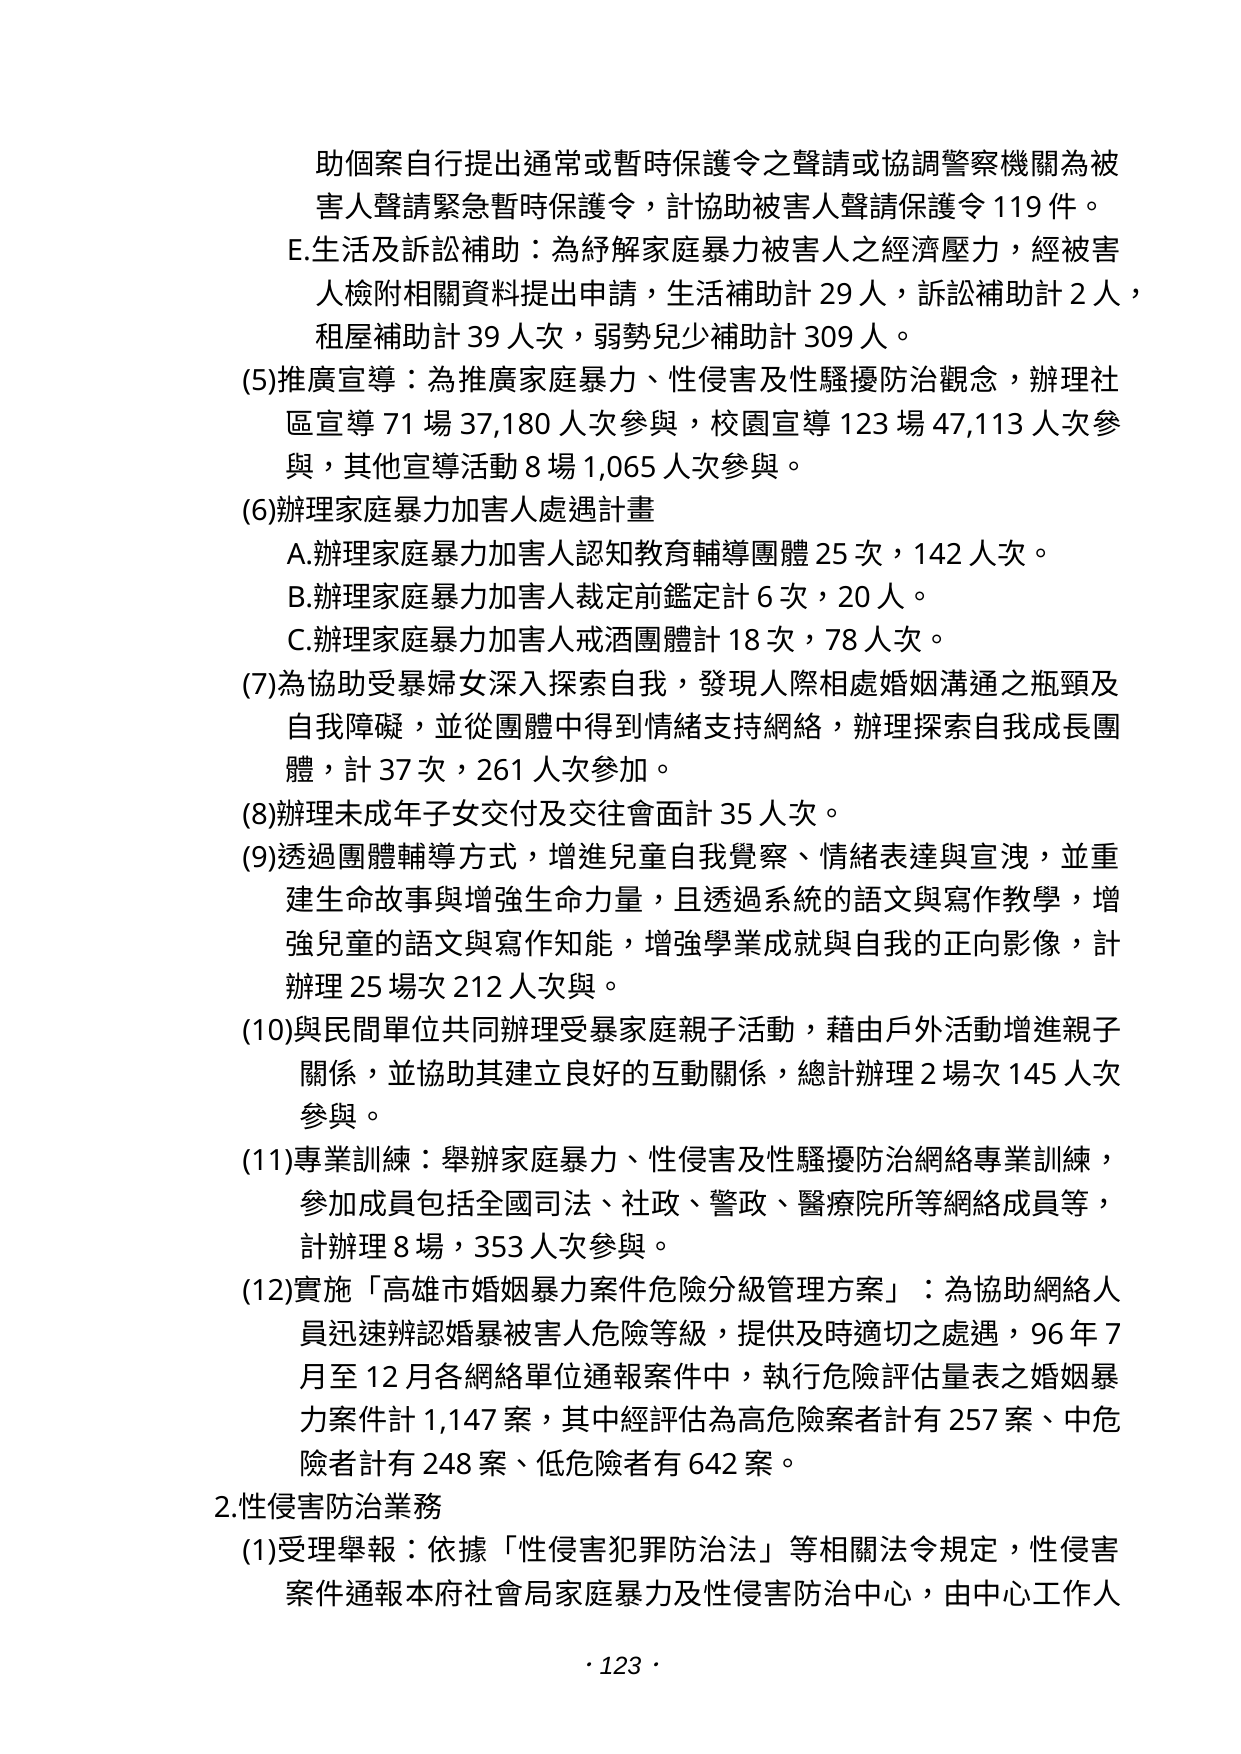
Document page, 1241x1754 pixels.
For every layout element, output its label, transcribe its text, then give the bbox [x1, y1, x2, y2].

text B.辦理家庭暴力加害人裁定前鑑定計6次，20人。 [287, 573, 1121, 616]
text 2.性侵害防治業務 [213, 1483, 1121, 1526]
text (6)辦理家庭暴力加害人處遇計畫 [242, 486, 1121, 529]
text (7)為協助受暴婦女深入探索自我，發現人際相處婚姻溝通之瓶頸及自我障礙，並從團體中得到情緒支持網絡，辦理探索自我成長團體，計37次，261人次參加。 [242, 659, 1121, 789]
text E.生活及訴訟補助：為紓解家庭暴力被害人之經濟壓力，經被害人檢附相關資料提出申請，生活補助計29人，訴訟補助計2人，租屋補助計39人次，弱勢兒少補助計309人。 [287, 226, 1121, 356]
text (8)辦理未成年子女交付及交往會面計35人次。 [242, 789, 1121, 833]
text (11)專業訓練：舉辦家庭暴力、性侵害及性騷擾防治網絡專業訓練，參加成員包括全國司法、社政、警政、醫療院所等網絡成員等，計辦理8場，353人次參與。 [242, 1136, 1121, 1266]
text (5)推廣宣導：為推廣家庭暴力、性侵害及性騷擾防治觀念，辦理社區宣導71場37,180人次參與，校園宣導123場47,113人次參與，其他宣導活動8場1,065人次參與。 [242, 356, 1121, 486]
text 助個案自行提出通常或暫時保護令之聲請或協調警察機關為被害人聲請緊急暫時保護令，計協助被害人聲請保護令119件。 [287, 139, 1121, 226]
text (9)透過團體輔導方式，增進兒童自我覺察、情緒表達與宣洩，並重建生命故事與增強生命力量，且透過系統的語文與寫作教學，增強兒童的語文與寫作知能，增強學業成就與自我的正向影像，計辦理25場次212人次與。 [242, 833, 1121, 1006]
text (10)與民間單位共同辦理受暴家庭親子活動，藉由戶外活動增進親子關係，並協助其建立良好的互動關係，總計辦理2場次145人次參與。 [242, 1006, 1121, 1136]
text (12)實施「高雄市婚姻暴力案件危險分級管理方案」：為協助網絡人員迅速辨認婚暴被害人危險等級，提供及時適切之處遇，96年7月至12月各網絡單位通報案件中，執行危險評估量表之婚姻暴力案件計1,147案，其中經評估為高危險案者計有257案、中危險者計有248案、低危險者有642案。 [242, 1266, 1121, 1483]
text A.辦理家庭暴力加害人認知教育輔導團體25次，142人次。 [287, 529, 1121, 573]
text C.辦理家庭暴力加害人戒酒團體計18次，78人次。 [287, 616, 1121, 659]
text (1)受理舉報：依據「性侵害犯罪防治法」等相關法令規定，性侵害案件通報本府社會局家庭暴力及性侵害防治中心，由中心工作人 [242, 1526, 1121, 1613]
